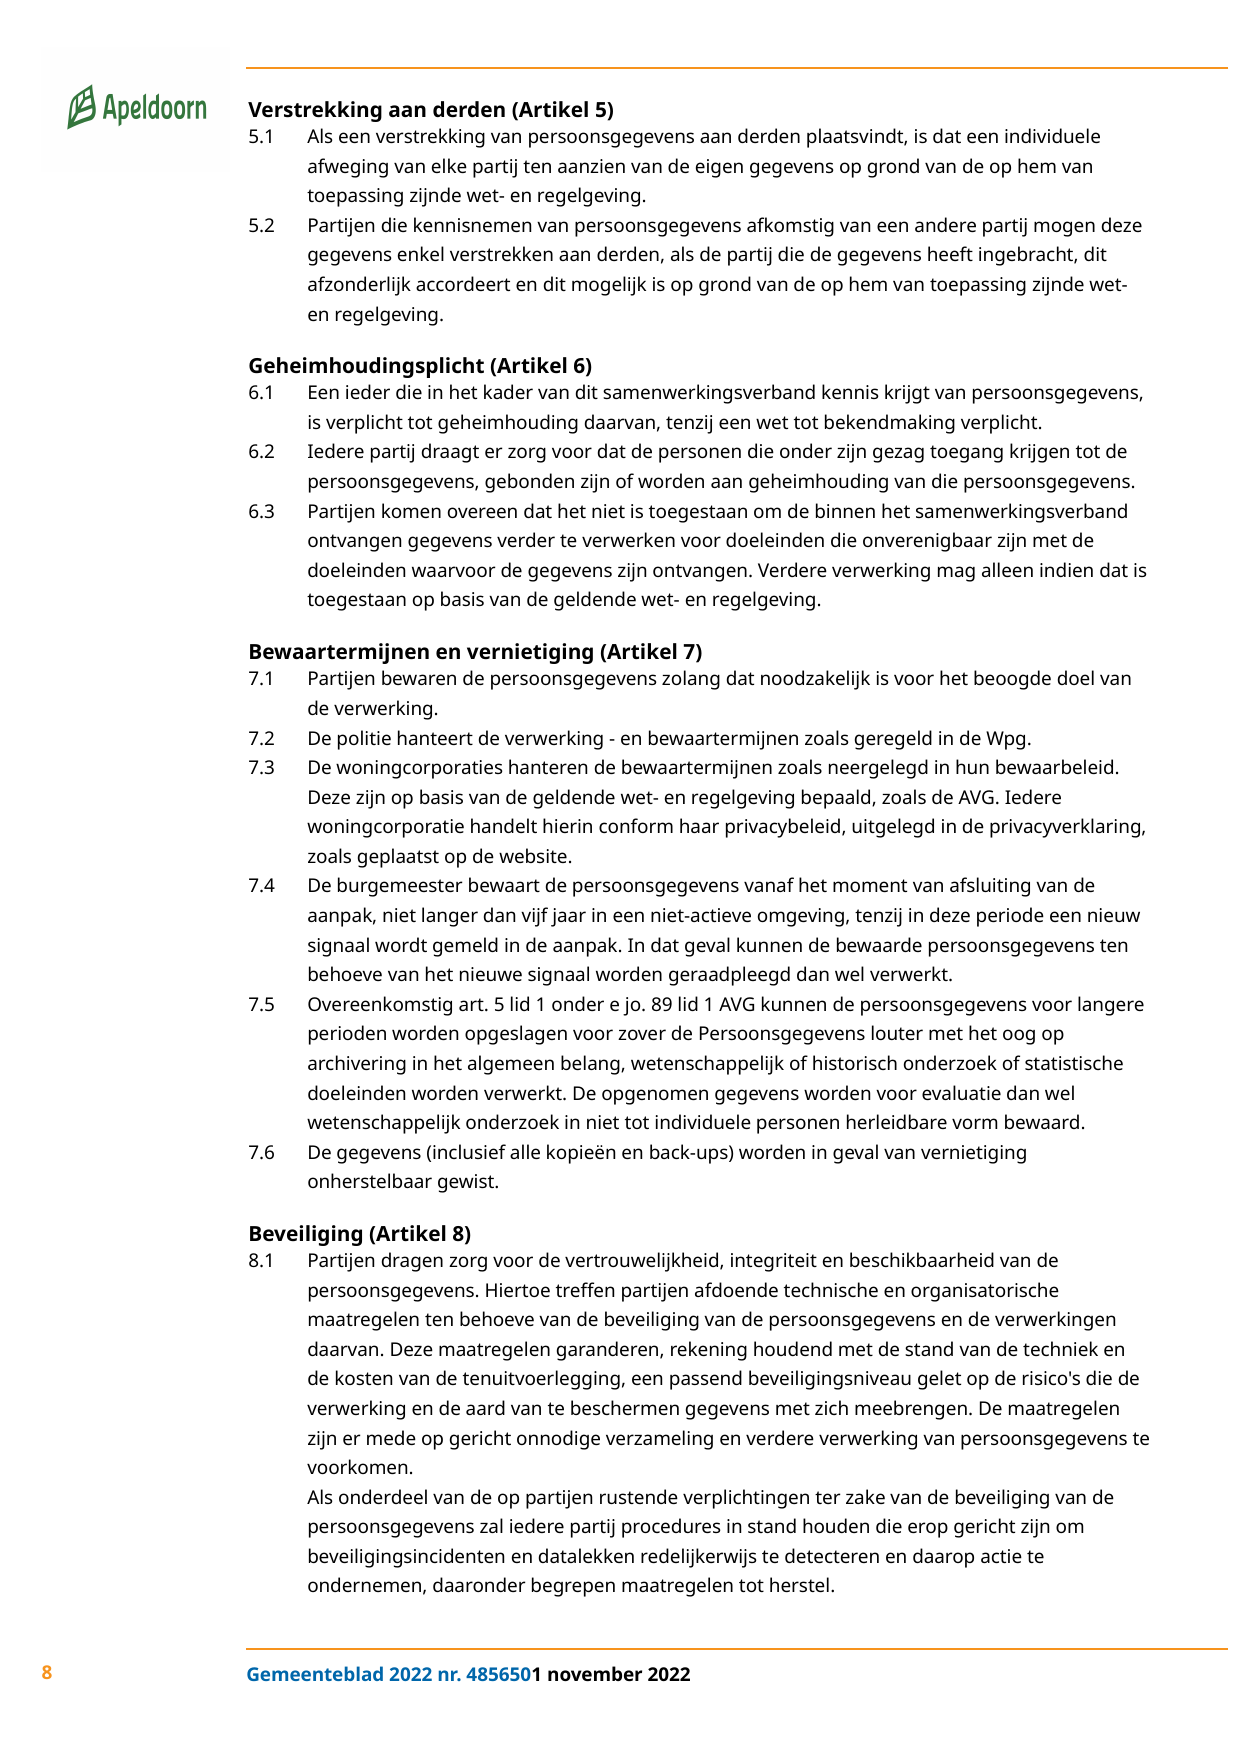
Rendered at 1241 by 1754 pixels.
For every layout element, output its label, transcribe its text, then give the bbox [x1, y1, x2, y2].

list Partijen komen overeen dat het niet is toegestaan om de binnen het samenwerkingsverband ontvangen gegevens verder te verwerken voor doeleinden die onverenigbaar zijn met de doeleinden waarvoor de gegevens zijn ontvangen. Verdere verwerking mag alleen indien dat is toegestaan op basis van de geldende wet- en regelgeving. [248, 498, 1152, 612]
list De politie hanteert de verwerking - en bewaartermijnen zoals geregeld in de Wpg. [248, 725, 1152, 750]
text Verstrekking aan derden (Artikel 5) [248, 95, 1152, 123]
list De gegevens (inclusief alle kopieën en back-ups) worden in geval van vernietiging onherstelbaar gewist. [248, 1139, 1152, 1194]
list Overeenkomstig art. 5 lid 1 onder e jo. 89 lid 1 AVG kunnen de persoonsgegevens voor langere perioden worden opgeslagen voor zover de Persoonsgegevens louter met het oog op archivering in het algemeen belang, wetenschappelijk of historisch onderzoek of statistische doeleinden worden verwerkt. De opgenomen gegevens worden voor evaluatie dan wel wetenschappelijk onderzoek in niet tot individuele personen herleidbare vorm bewaard. [248, 991, 1152, 1135]
list Een ieder die in het kader van dit samenwerkingsverband kennis krijgt van persoonsgegevens, is verplicht tot geheimhouding daarvan, tenzij een wet tot bekendmaking verplicht. [248, 379, 1152, 435]
picture [41, 47, 231, 172]
list De woningcorporaties hanteren de bewaartermijnen zoals neergelegd in hun bewaarbeleid. Deze zijn op basis van de geldende wet- en regelgeving bepaald, zoals de AVG. Iedere woningcorporatie handelt hierin conform haar privacybeleid, uitgelegd in de privacyverklaring, zoals geplaatst op de website. [248, 754, 1152, 869]
list Partijen bewaren de persoonsgegevens zolang dat noodzakelijk is voor het beoogde doel van de verwerking. [248, 666, 1152, 721]
list Partijen dragen zorg voor de vertrouwelijkheid, integriteit en beschikbaarheid van de persoonsgegevens. Hiertoe treffen partijen afdoende technische en organisatorische maatregelen ten behoeve van de beveiliging van de persoonsgegevens en de verwerkingen daarvan. Deze maatregelen garanderen, rekening houdend met de stand van de techniek en de kosten van de tenuitvoerlegging, een passend beveiligingsniveau gelet op de risico's die de verwerking en de aard van te beschermen gegevens met zich meebrengen. De maatregelen zijn er mede op gericht onnodige verzameling en verdere verwerking van persoonsgegevens te voorkomen. [248, 1247, 1152, 1480]
text Geheimhoudingsplicht (Artikel 6) [248, 351, 1152, 379]
text Beveiliging (Artikel 8) [248, 1219, 1152, 1247]
list Als een verstrekking van persoonsgegevens aan derden plaatsvindt, is dat een individuele afweging van elke partij ten aanzien van de eigen gegevens op grond van de op hem van toepassing zijnde wet- en regelgeving. [248, 123, 1152, 208]
text Bewaartermijnen en vernietiging (Artikel 7) [248, 637, 1152, 666]
list De burgemeester bewaart de persoonsgegevens vanaf het moment van afsluiting van de aanpak, niet langer dan vijf jaar in een niet-actieve omgeving, tenzij in deze periode een nieuw signaal wordt gemeld in de aanpak. In dat geval kunnen de bewaarde persoonsgegevens ten behoeve van het nieuwe signaal worden geraadpleegd dan wel verwerkt. [248, 873, 1152, 987]
list Als onderdeel van de op partijen rustende verplichtingen ter zake van de beveiliging van de persoonsgegevens zal iedere partij procedures in stand houden die erop gericht zijn om beveiligingsincidenten en datalekken redelijkerwijs te detecteren en daarop actie te ondernemen, daaronder begrepen maatregelen tot herstel. [248, 1484, 1152, 1598]
list Iedere partij draagt er zorg voor dat de personen die onder zijn gezag toegang krijgen tot de persoonsgegevens, gebonden zijn of worden aan geheimhouding van die persoonsgegevens. [248, 439, 1152, 494]
list Partijen die kennisnemen van persoonsgegevens afkomstig van een andere partij mogen deze gegevens enkel verstrekken aan derden, als de partij die de gegevens heeft ingebracht, dit afzonderlijk accordeert en dit mogelijk is op grond van de op hem van toepassing zijnde wet- en regelgeving. [248, 212, 1152, 326]
